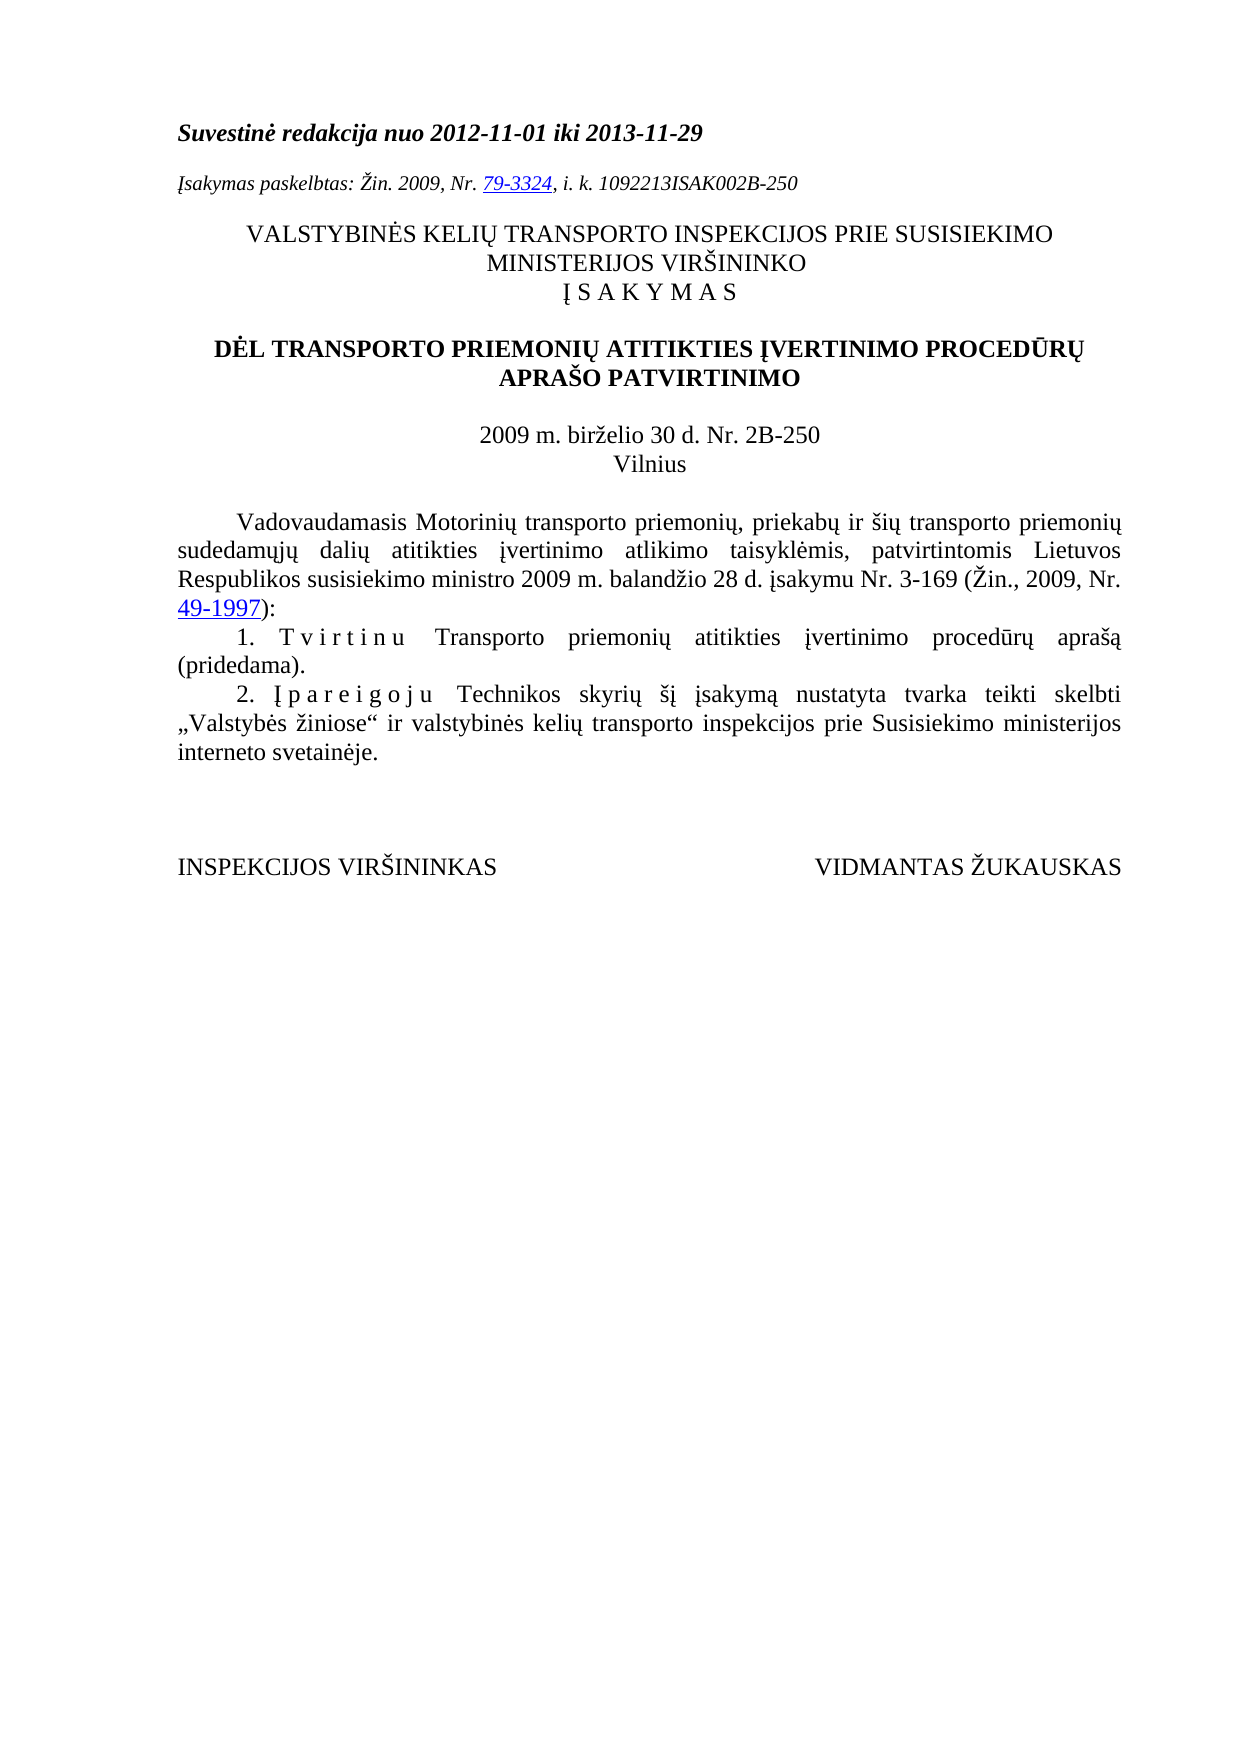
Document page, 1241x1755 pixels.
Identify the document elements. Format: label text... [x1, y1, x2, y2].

text INSPEKCIJOS VIRŠININKAS VIDMANTAS ŽUKAUSKAS [177, 852, 1122, 880]
text 1. Tvirtinu Transporto priemonių atitikties įvertinimo procedūrų aprašą (pridedama). [177, 622, 1122, 679]
text ĮSAKYMAS [177, 277, 1122, 305]
text Vilnius [177, 449, 1122, 478]
text Įsakymas paskelbtas: Žin. 2009, Nr. 79-3324, i. k. 1092213ISAK002B-250 [177, 171, 1122, 195]
text 2. Įpareigoju Technikos skyrių šį įsakymą nustatyta tvarka teikti skelbti „Valstybės žiniose“ ir valstybinės kelių transporto inspekcijos prie Susisiekimo ministerijos interneto svetainėje. [177, 679, 1122, 765]
text VALSTYBINĖS KELIŲ TRANSPORTO INSPEKCIJOS PRIE SUSISIEKIMO MINISTERIJOS VIRŠININKO [177, 219, 1122, 277]
text 2009 m. birželio 30 d. Nr. 2B-250 [177, 420, 1122, 449]
text DĖL TRANSPORTO PRIEMONIŲ ATITIKTIES ĮVERTINIMO PROCEDŪRŲ APRAŠO PATVIRTINIMO [177, 334, 1122, 392]
text Vadovaudamasis Motorinių transporto priemonių, priekabų ir šių transporto priemonių sudedamųjų dalių atitikties įvertinimo atlikimo taisyklėmis, patvirtintomis Lietuvos Respublikos susisiekimo ministro 2009 m. balandžio 28 d. įsakymu Nr. 3-169 (Žin., 2009, Nr. 49-1997): [177, 507, 1122, 622]
text Suvestinė redakcija nuo 2012-11-01 iki 2013-11-29 [177, 118, 1122, 147]
